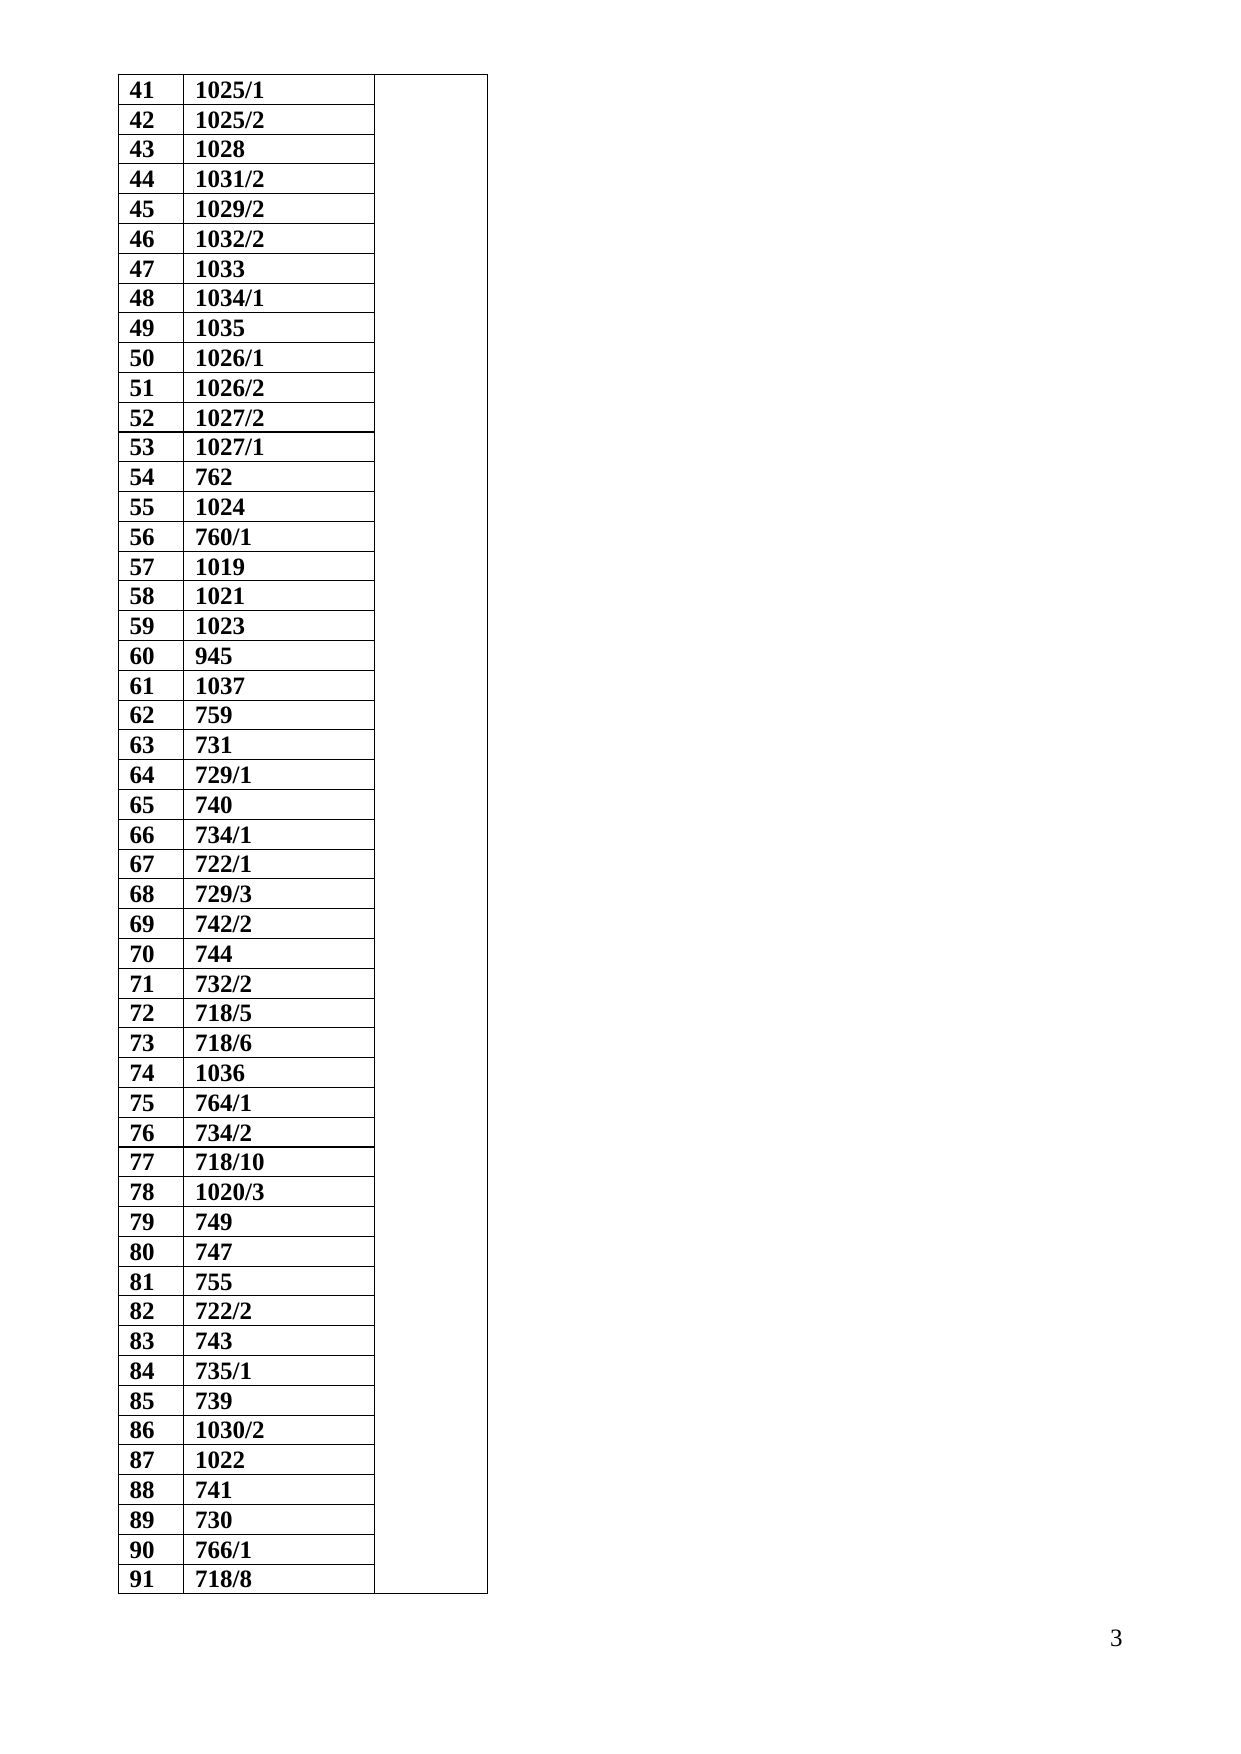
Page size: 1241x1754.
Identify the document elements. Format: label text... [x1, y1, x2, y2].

table_cell 718/6 [184, 1028, 374, 1057]
table_cell 730 [184, 1505, 374, 1534]
table_cell 722/2 [184, 1296, 374, 1325]
table_cell 1028 [184, 135, 374, 163]
table_cell 56 [119, 522, 183, 551]
table_cell 747 [184, 1237, 374, 1266]
table_cell 54 [119, 462, 183, 491]
table_cell 42 [119, 105, 183, 133]
table_cell 53 [119, 433, 183, 461]
table_cell 722/1 [184, 850, 374, 878]
table_cell 1033 [184, 254, 374, 282]
table_cell 51 [119, 373, 183, 402]
table_cell 60 [119, 641, 183, 670]
table_cell 75 [119, 1088, 183, 1117]
table_cell 1036 [184, 1058, 374, 1087]
table_cell [375, 75, 487, 1593]
table_cell 83 [119, 1326, 183, 1355]
table_cell 762 [184, 462, 374, 491]
table_cell 45 [119, 194, 183, 223]
table_cell 1035 [184, 313, 374, 342]
table_cell 743 [184, 1326, 374, 1355]
table_cell 945 [184, 641, 374, 670]
table_cell 87 [119, 1445, 183, 1474]
table_cell 74 [119, 1058, 183, 1087]
table_cell 1031/2 [184, 164, 374, 193]
table_cell 82 [119, 1296, 183, 1325]
table_cell 1029/2 [184, 194, 374, 223]
table_cell 72 [119, 999, 183, 1027]
table_cell 59 [119, 611, 183, 640]
table_cell 749 [184, 1207, 374, 1236]
table_cell 729/1 [184, 760, 374, 789]
table_cell 43 [119, 135, 183, 163]
table_cell 81 [119, 1267, 183, 1295]
table_cell 69 [119, 909, 183, 938]
table_cell 759 [184, 701, 374, 729]
table_cell 766/1 [184, 1535, 374, 1563]
table_cell 1026/1 [184, 343, 374, 372]
table_cell 744 [184, 939, 374, 968]
table_cell 80 [119, 1237, 183, 1266]
table_cell 718/5 [184, 999, 374, 1027]
table_cell 52 [119, 403, 183, 431]
table_cell 67 [119, 850, 183, 878]
table_cell 718/8 [184, 1565, 374, 1593]
table_cell 76 [119, 1118, 183, 1146]
table_cell 735/1 [184, 1356, 374, 1385]
table_cell 55 [119, 492, 183, 521]
table_cell 50 [119, 343, 183, 372]
table_cell 49 [119, 313, 183, 342]
table_cell 1032/2 [184, 224, 374, 253]
table_cell 91 [119, 1565, 183, 1593]
table_cell 78 [119, 1177, 183, 1206]
table_cell 71 [119, 969, 183, 997]
table_cell 760/1 [184, 522, 374, 551]
table_cell 77 [119, 1148, 183, 1176]
table_cell 90 [119, 1535, 183, 1563]
table_cell 741 [184, 1475, 374, 1504]
table_cell 41 [119, 75, 183, 104]
table_cell 89 [119, 1505, 183, 1534]
table_cell 742/2 [184, 909, 374, 938]
table_cell 1034/1 [184, 284, 374, 312]
table_cell 47 [119, 254, 183, 282]
table_cell 1026/2 [184, 373, 374, 402]
table_cell 732/2 [184, 969, 374, 997]
table_cell 88 [119, 1475, 183, 1504]
table_cell 739 [184, 1386, 374, 1414]
table_cell 65 [119, 790, 183, 819]
table_cell 57 [119, 552, 183, 580]
table_cell 1030/2 [184, 1416, 374, 1444]
table_cell 718/10 [184, 1148, 374, 1176]
table_cell 1019 [184, 552, 374, 580]
table_cell 61 [119, 671, 183, 699]
table_cell 46 [119, 224, 183, 253]
table_cell 48 [119, 284, 183, 312]
table_cell 734/1 [184, 820, 374, 848]
table_cell 1037 [184, 671, 374, 699]
table_cell 73 [119, 1028, 183, 1057]
table_cell 86 [119, 1416, 183, 1444]
table_cell 1023 [184, 611, 374, 640]
table_cell 68 [119, 879, 183, 908]
table_cell 84 [119, 1356, 183, 1385]
table_cell 63 [119, 730, 183, 759]
table_cell 764/1 [184, 1088, 374, 1117]
table_cell 1021 [184, 581, 374, 610]
table_cell 1027/1 [184, 433, 374, 461]
table_cell 1022 [184, 1445, 374, 1474]
table_cell 740 [184, 790, 374, 819]
table_cell 734/2 [184, 1118, 374, 1146]
table_cell 731 [184, 730, 374, 759]
table_cell 66 [119, 820, 183, 848]
table_cell 729/3 [184, 879, 374, 908]
table_cell 1025/1 [184, 75, 374, 104]
table_cell 85 [119, 1386, 183, 1414]
table_cell 58 [119, 581, 183, 610]
table_cell 1027/2 [184, 403, 374, 431]
table_cell 1024 [184, 492, 374, 521]
table_cell 79 [119, 1207, 183, 1236]
table_cell 64 [119, 760, 183, 789]
table_cell 755 [184, 1267, 374, 1295]
table_cell 1025/2 [184, 105, 374, 133]
table_cell 44 [119, 164, 183, 193]
table_cell 1020/3 [184, 1177, 374, 1206]
table_cell 62 [119, 701, 183, 729]
table_cell 70 [119, 939, 183, 968]
